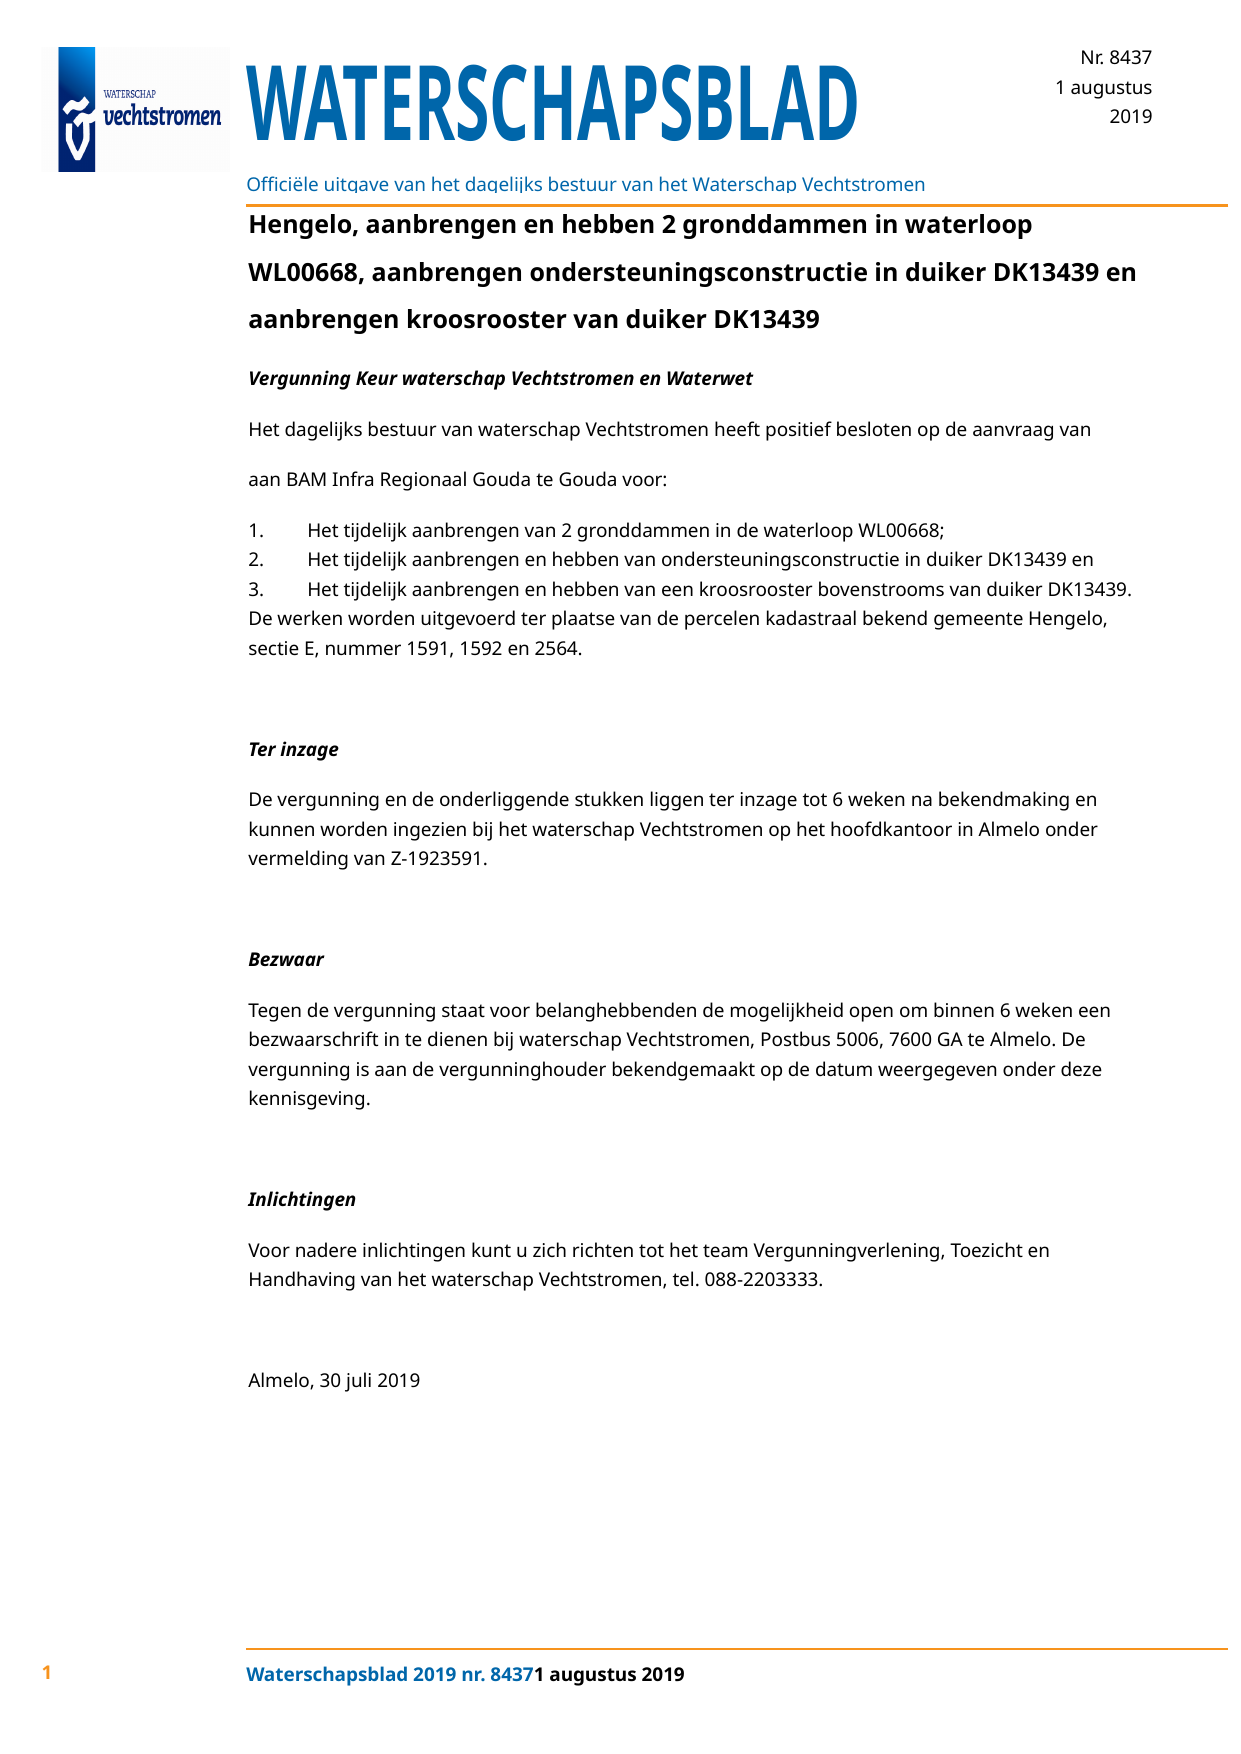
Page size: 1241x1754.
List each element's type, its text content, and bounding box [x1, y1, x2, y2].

text Bezwaar [248, 946, 1152, 972]
text aan BAM Infra Regionaal Gouda te Gouda voor: [248, 466, 1152, 492]
picture [41, 47, 231, 172]
text Almelo, 30 juli 2019 [248, 1367, 1152, 1393]
text Vergunning Keur waterschap Vechtstromen en Waterwet [248, 366, 1152, 391]
text Inlichtingen [248, 1186, 1152, 1212]
text Het dagelijks bestuur van waterschap Vechtstromen heeft positief besloten op de aanvraag van [248, 416, 1152, 442]
list Het tijdelijk aanbrengen van 2 gronddammen in de waterloop WL00668; [248, 517, 1152, 542]
text Hengelo, aanbrengen en hebben 2 gronddammen in waterloop WL00668, aanbrengen ondersteuningsconstructie in duiker DK13439 en aanbrengen kroosrooster van duiker DK13439 [248, 207, 1152, 336]
list Het tijdelijk aanbrengen en hebben van een kroosrooster bovenstrooms van duiker DK13439. [248, 576, 1152, 602]
list Het tijdelijk aanbrengen en hebben van ondersteuningsconstructie in duiker DK13439 en [248, 546, 1152, 572]
text Tegen de vergunning staat voor belanghebbenden de mogelijkheid open om binnen 6 weken een bezwaarschrift in te dienen bij waterschap Vechtstromen, Postbus 5006, 7600 GA te Almelo. De vergunning is aan de vergunninghouder bekendgemaakt op de datum weergegeven onder deze kennisgeving. [248, 997, 1152, 1111]
text De vergunning en de onderliggende stukken liggen ter inzage tot 6 weken na bekendmaking en kunnen worden ingezien bij het waterschap Vechtstromen op het hoofdkantoor in Almelo onder vermelding van Z-1923591. [248, 786, 1152, 871]
text Ter inzage [248, 736, 1152, 762]
text Voor nadere inlichtingen kunt u zich richten tot het team Vergunningverlening, Toezicht en Handhaving van het waterschap Vechtstromen, tel. 088-2203333. [248, 1237, 1152, 1292]
text De werken worden uitgevoerd ter plaatse van de percelen kadastraal bekend gemeente Hengelo, sectie E, nummer 1591, 1592 en 2564. [248, 606, 1152, 661]
